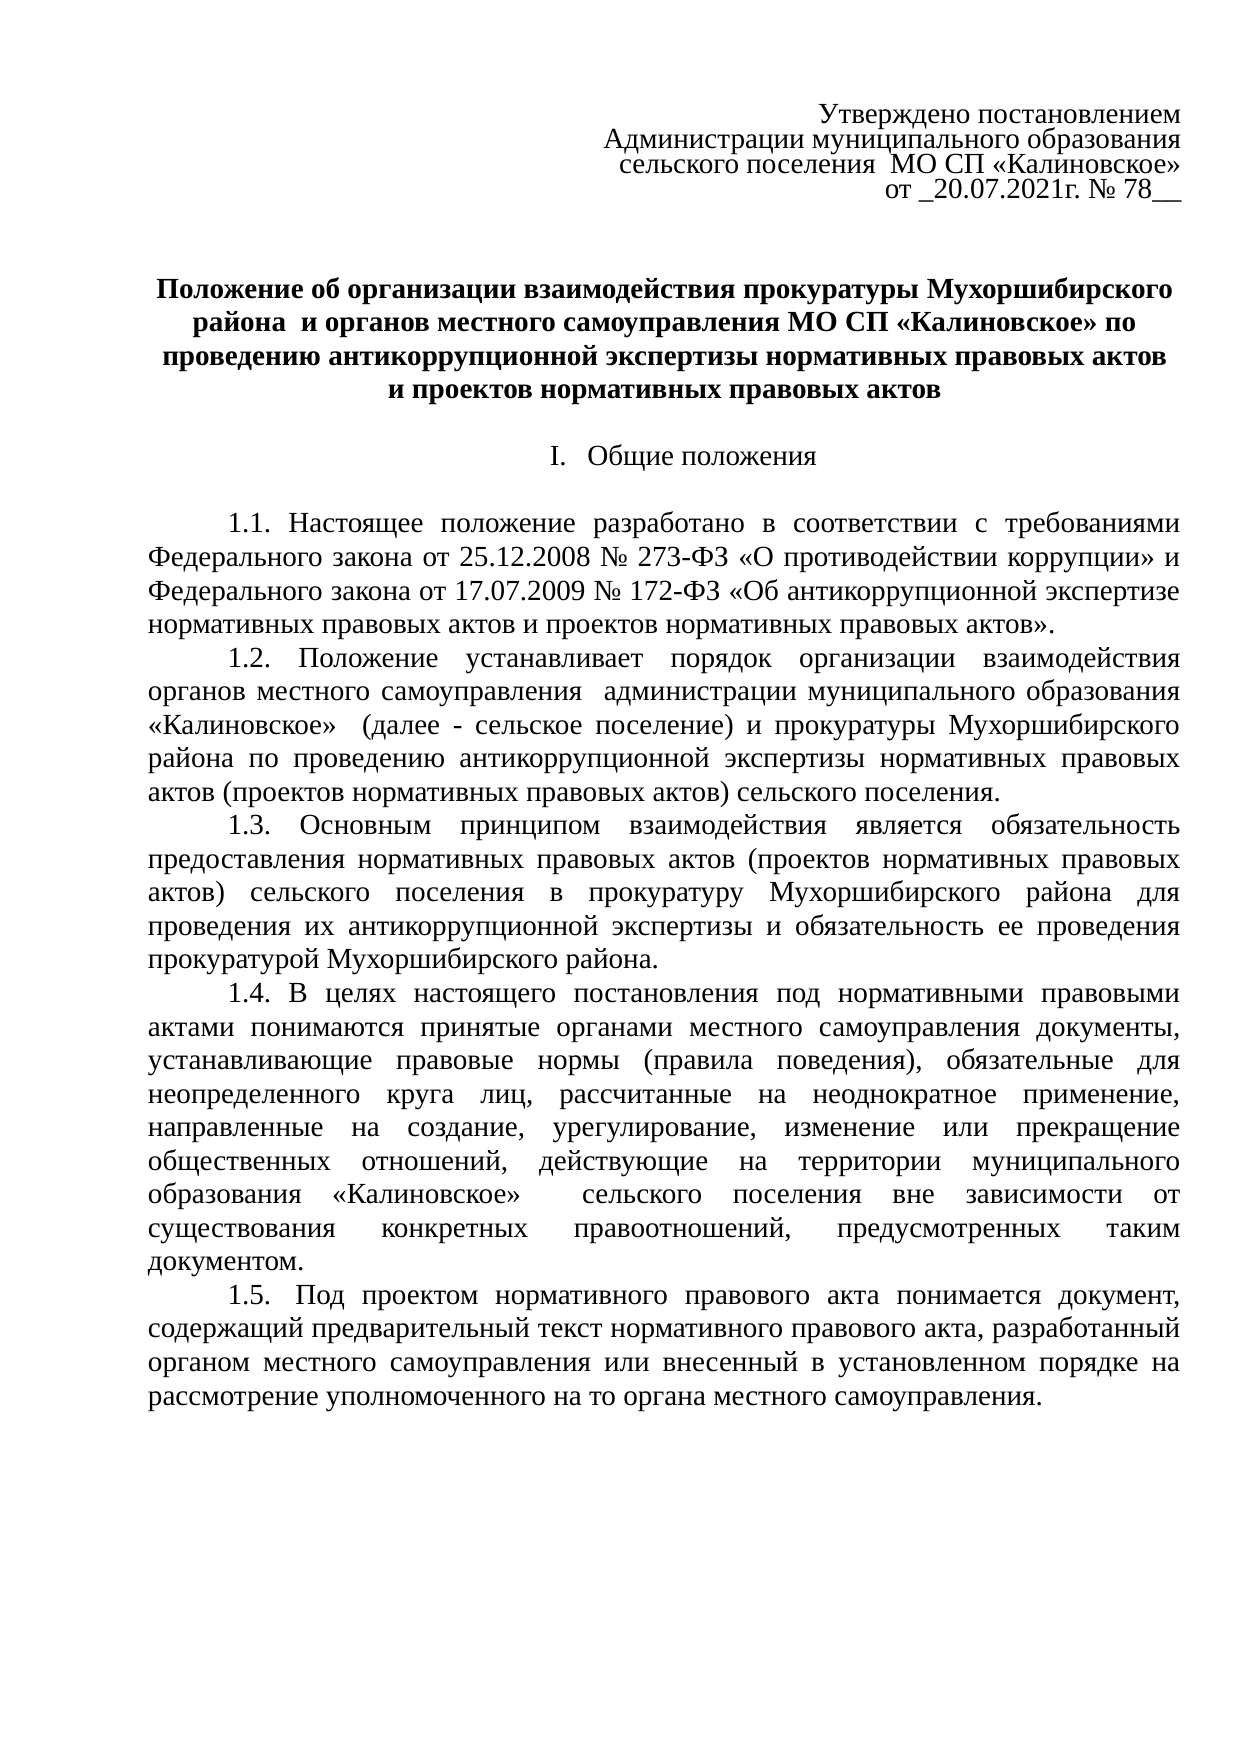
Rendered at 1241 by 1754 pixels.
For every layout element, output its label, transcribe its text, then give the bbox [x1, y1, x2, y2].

list Общие положения [185, 438, 1181, 472]
text Администрации муниципального образования [615, 129, 1181, 154]
text Утверждено постановлением [148, 104, 1181, 129]
text от _20.07.2021г. № 78__ [148, 179, 1181, 204]
text сельского поселения МО СП «Калиновское» [148, 154, 1181, 179]
text 1.2. Положение устанавливает порядок организации взаимодействия органов местного самоуправления администрации муниципального образования «Калиновское» (далее - сельское поселение) и прокуратуры Мухоршибирского района по проведению антикоррупционной экспертизы нормативных правовых актов (проектов нормативных правовых актов) сельского поселения. [148, 640, 1181, 807]
text Положение об организации взаимодействия прокуратуры Мухоршибирского района и органов местного самоуправления МО СП «Калиновское» по проведению антикоррупционной экспертизы нормативных правовых актов и проектов нормативных правовых актов [148, 271, 1181, 405]
list Под проектом нормативного правового акта понимается документ, содержащий предварительный текст нормативного правового акта, разработанный органом местного самоуправления или внесенный в установленном порядке на рассмотрение уполномоченного на то органа местного самоуправления. [148, 1277, 1181, 1411]
text Администрации муниципального образования [148, 129, 624, 154]
text 1.1. Настоящее положение разработано в соответствии с требованиями Федерального закона от 25.12.2008 № 273-ФЗ «О противодействии коррупции» и Федерального закона от 17.07.2009 № 172-ФЗ «Об антикоррупционной экспертизе нормативных правовых актов и проектов нормативных правовых актов». [148, 506, 1181, 640]
text 1.3. Основным принципом взаимодействия является обязательность предоставления нормативных правовых актов (проектов нормативных правовых актов) сельского поселения в прокуратуру Мухоршибирского района для проведения их антикоррупционной экспертизы и обязательность ее проведения прокуратурой Мухоршибирского района. [148, 807, 1181, 975]
text 1.4. В целях настоящего постановления под нормативными правовыми актами понимаются принятые органами местного самоуправления документы, устанавливающие правовые нормы (правила поведения), обязательные для неопределенного круга лиц, рассчитанные на неоднократное применение, направленные на создание, урегулирование, изменение или прекращение общественных отношений, действующие на территории муниципального образования «Калиновское» сельского поселения вне зависимости от существования конкретных правоотношений, предусмотренных таким документом. [148, 975, 1181, 1277]
